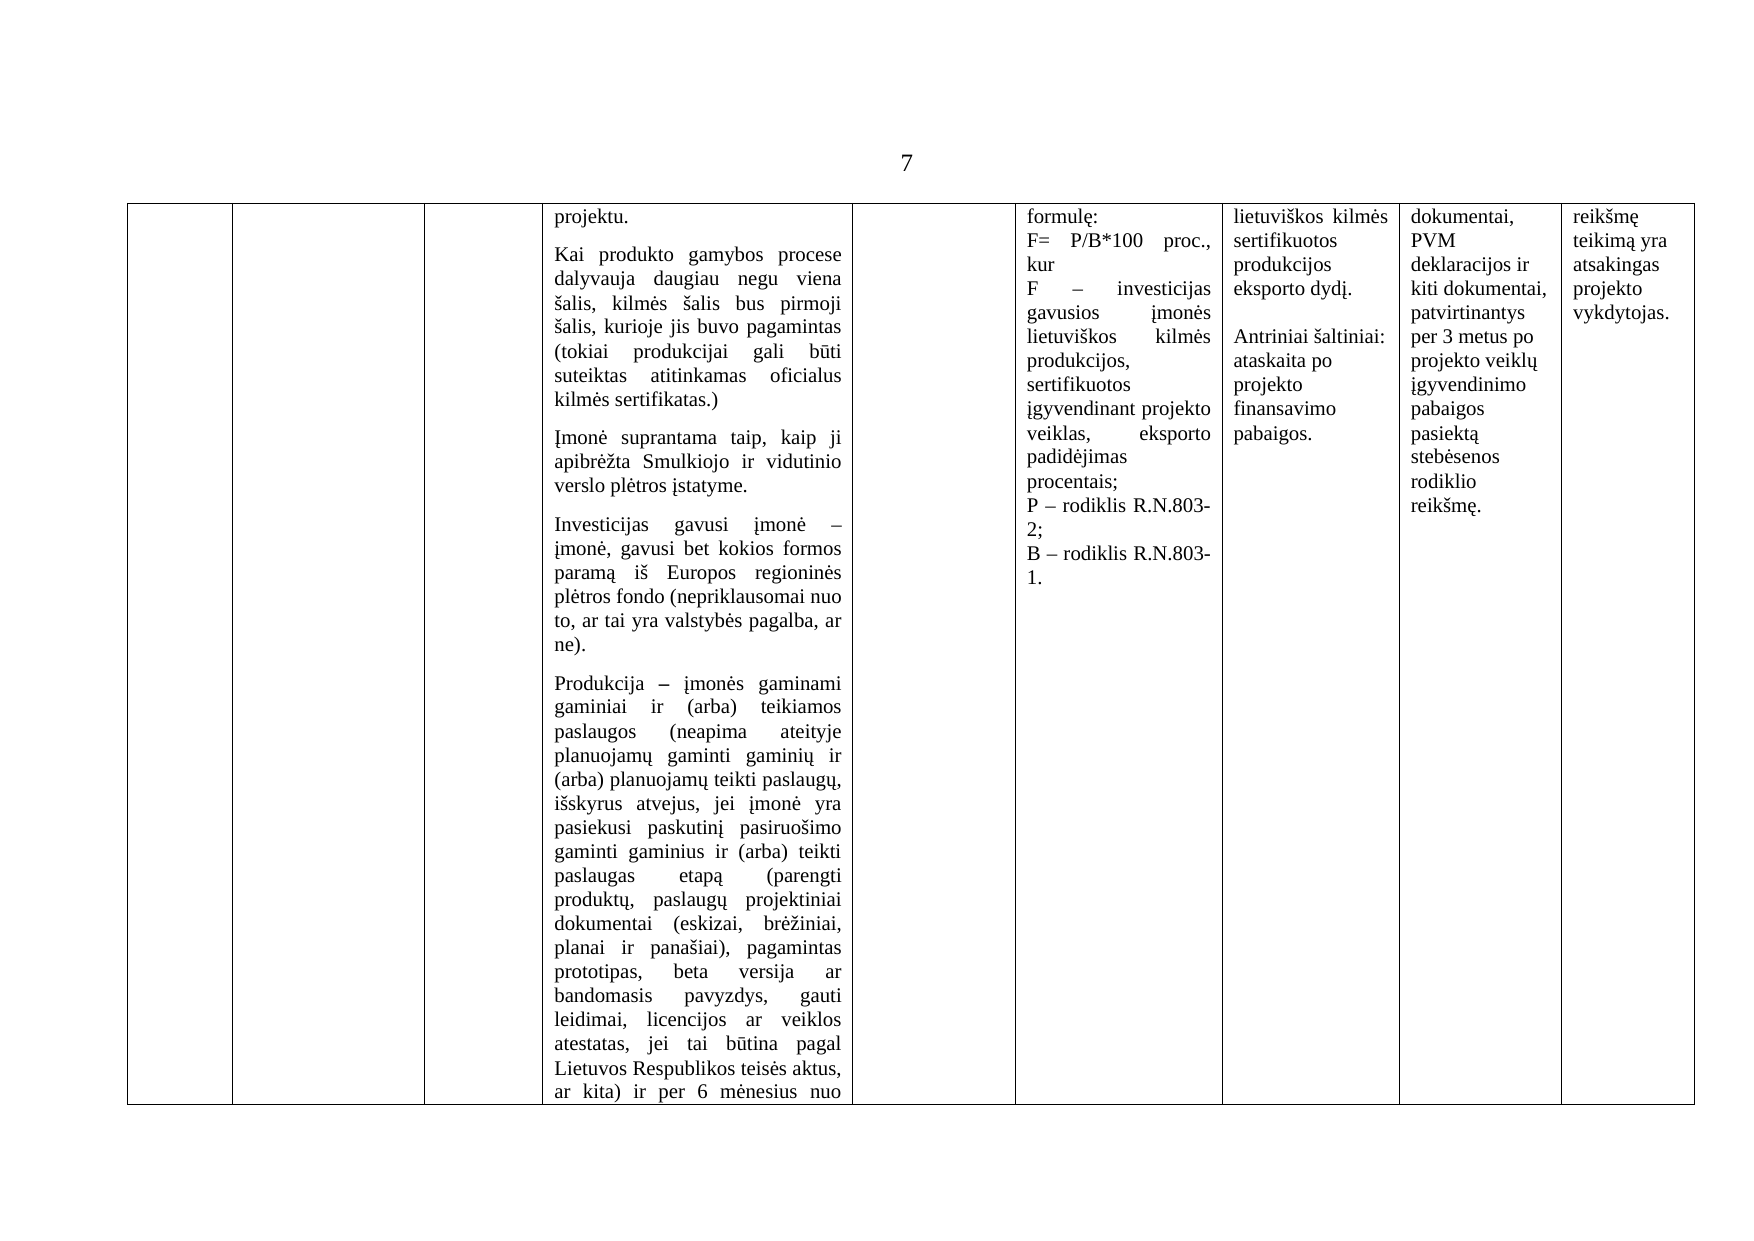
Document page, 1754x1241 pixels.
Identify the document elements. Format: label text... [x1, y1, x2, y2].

table_cell dokumentai, PVM deklaracijos ir kiti dokumentai, patvirtinantys per 3 metus po projekto veiklų įgyvendinimo pabaigos pasiektą stebėsenos rodiklio reikšmę. [1400, 204, 1561, 1103]
table_cell [853, 204, 1015, 1103]
table_cell [425, 204, 542, 1103]
table_cell projektu. Kai produkto gamybos procese dalyvauja daugiau negu viena šalis, kilmės šalis bus pirmoji šalis, kurioje jis buvo pagamintas (tokiai produkcijai gali būti suteiktas atitinkamas oficialus kilmės sertifikatas.) Įmonė suprantama taip, kaip ji apibrėžta Smulkiojo ir vidutinio verslo plėtros įstatyme. Investicijas gavusi įmonė – įmonė, gavusi bet kokios formos paramą iš Europos regioninės plėtros fondo (nepriklausomai nuo to, ar tai yra valstybės pagalba, ar ne). Produkcija – įmonės gaminami gaminiai ir (arba) teikiamos paslaugos (neapima ateityje planuojamų gaminti gaminių ir (arba) planuojamų teikti paslaugų, išskyrus atvejus, jei įmonė yra pasiekusi paskutinį pasiruošimo gaminti gaminius ir (arba) teikti paslaugas etapą (parengti produktų, paslaugų projektiniai dokumentai (eskizai, brėžiniai, planai ir panašiai), pagamintas prototipas, beta versija ar bandomasis pavyzdys, gauti leidimai, licencijos ar veiklos atestatas, jei tai būtina pagal Lietuvos Respublikos teisės aktus, ar kita) ir per 6 mėnesius nuo [543, 204, 852, 1103]
table_cell [128, 204, 232, 1103]
table_cell formulę: F= P/B*100 proc., kur F – investicijas gavusios įmonės lietuviškos kilmės produkcijos, sertifikuotos įgyvendinant projekto veiklas, eksporto padidėjimas procentais; P – rodiklis R.N.803-2; B – rodiklis R.N.803-1. [1016, 204, 1222, 1103]
table_cell reikšmę teikimą yra atsakingas projekto vykdytojas. [1562, 204, 1694, 1103]
table_cell [233, 204, 424, 1103]
table_cell lietuviškos kilmės sertifikuotos produkcijos eksporto dydį. Antriniai šaltiniai: ataskaita po projekto finansavimo pabaigos. [1223, 204, 1399, 1103]
